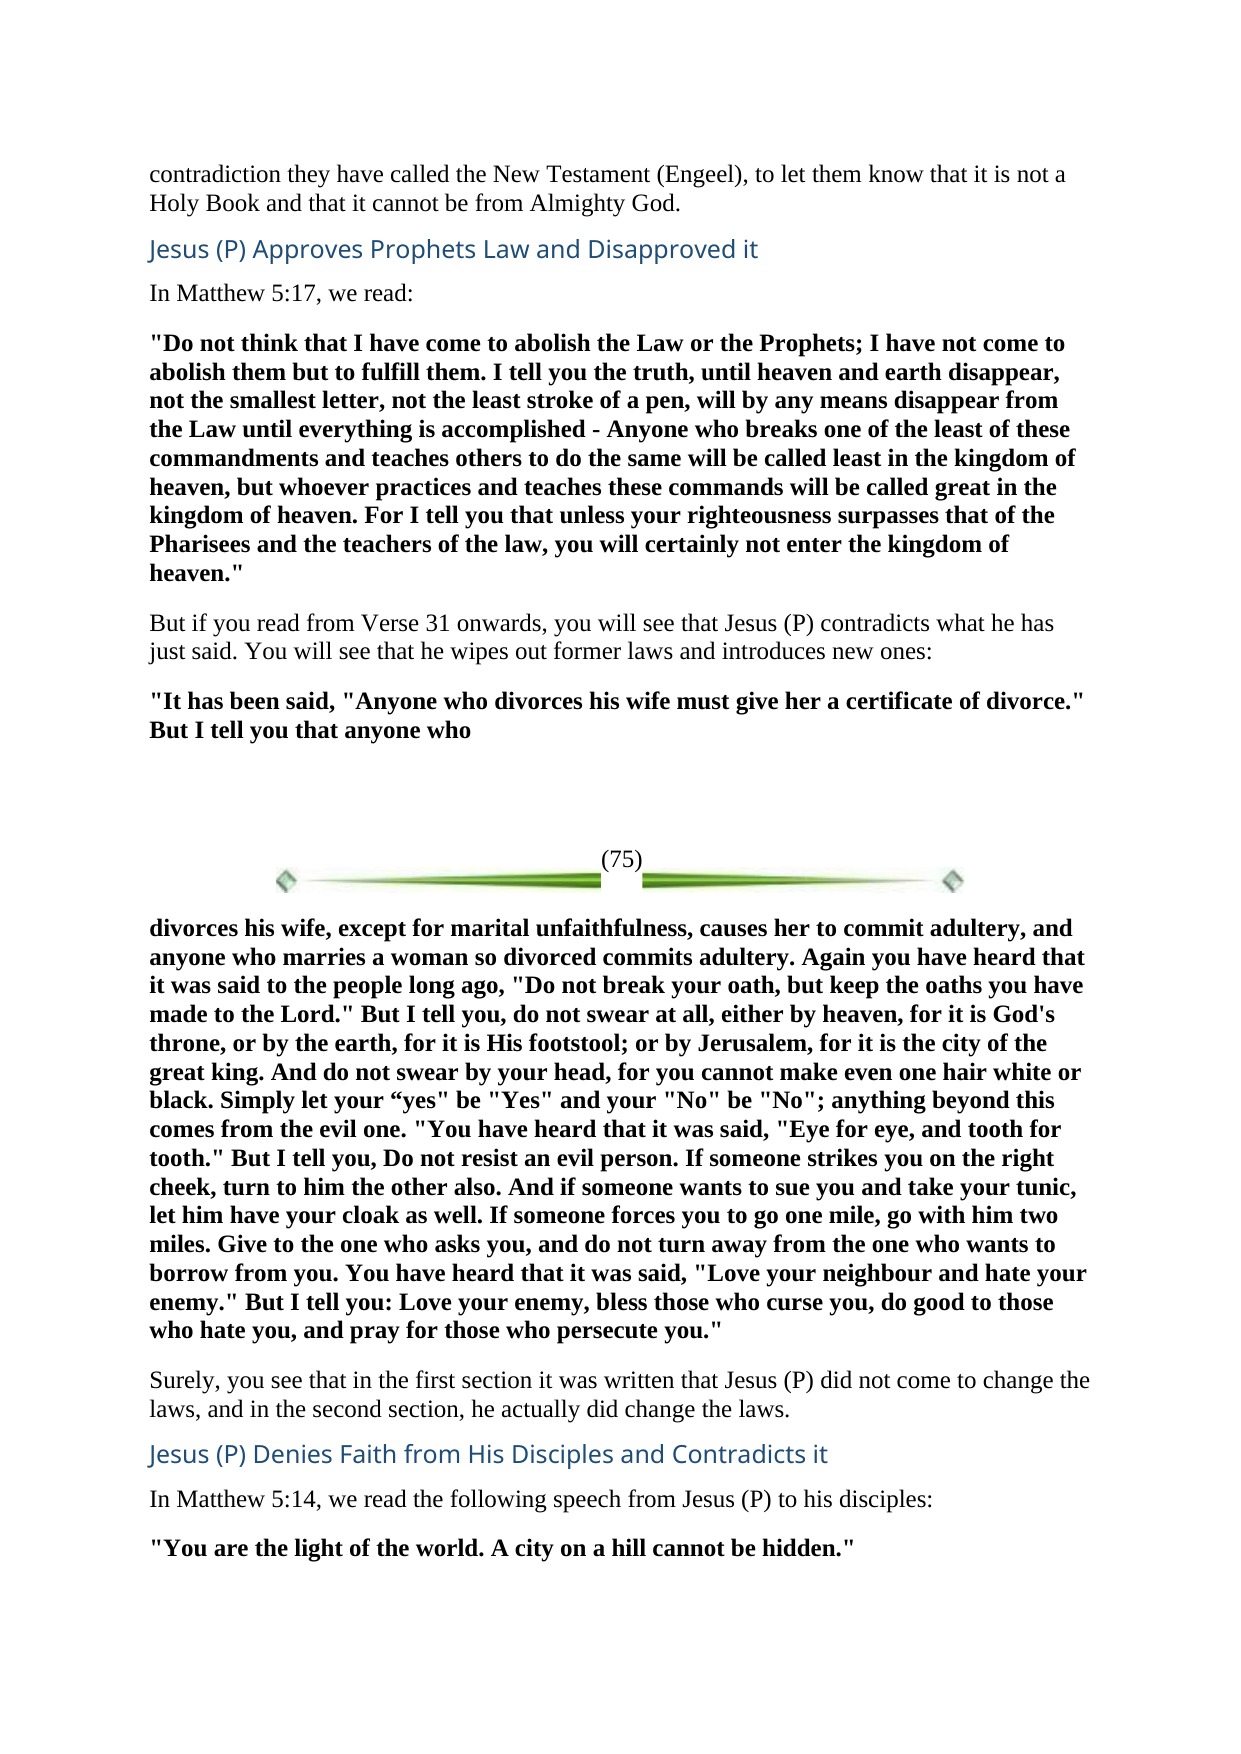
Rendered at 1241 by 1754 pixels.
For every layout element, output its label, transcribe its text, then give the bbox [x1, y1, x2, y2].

table_header (75) divorces his wife, except for marital unfaithfulness, causes her to commit adultery, and anyone who marries a woman so divorced commits adultery. Again you have heard that it was said to the people long ago, "Do not break your oath, but keep the oaths you have made to the Lord." But I tell you, do not swear at all, either by heaven, for it is God's throne, or by the earth, for it is His footstool; or by Jerusalem, for it is the city of the great king. And do not swear by your head, for you cannot make even one hair white or black. Simply let your “yes" be "Yes" and your "No" be "No"; anything beyond this comes from the evil one. "You have heard that it was said, "Eye for eye, and tooth for tooth." But I tell you, Do not resist an evil person. If someone strikes you on the right cheek, turn to him the other also. And if someone wants to sue you and take your tunic, let him have your cloak as well. If someone forces you to go one mile, go with him two miles. Give to the one who asks you, and do not turn away from the one who wants to borrow from you. You have heard that it was said, "Love your neighbour and hate your enemy." But I tell you: Love your enemy, bless those who curse you, do good to those who hate you, and pray for those who persecute you." Surely, you see that in the first section it was written that Jesus (P) did not come to change the laws, and in the second section, he actually did change the laws. Jesus (P) Denies Faith from His Disciples and Contradicts it In Matthew 5:14, we read the following speech from Jesus (P) to his disciples: "You are the light of the world. A city on a hill cannot be hidden." [148, 832, 1093, 1574]
table_header contradiction they have called the New Testament (Engeel), to let them know that it is not a Holy Book and that it cannot be from Almighty God. Jesus (P) Approves Prophets Law and Disapproved it In Matthew 5:17, we read: "Do not think that I have come to abolish the Law or the Prophets; I have not come to abolish them but to fulfill them. I tell you the truth, until heaven and earth disappear, not the smallest letter, not the least stroke of a pen, will by any means disappear from the Law until everything is accomplished - Anyone who breaks one of the least of these commandments and teaches others to do the same will be called least in the kingdom of heaven, but whoever practices and teaches these commands will be called great in the kingdom of heaven. For I tell you that unless your righteousness surpasses that of the Pharisees and the teachers of the law, you will certainly not enter the kingdom of heaven." But if you read from Verse 31 onwards, you will see that Jesus (P) contradicts what he has just said. You will see that he wipes out former laws and introduces new ones: "It has been said, "Anyone who divorces his wife must give her a certificate of divorce." But I tell you that anyone who [148, 148, 1093, 755]
